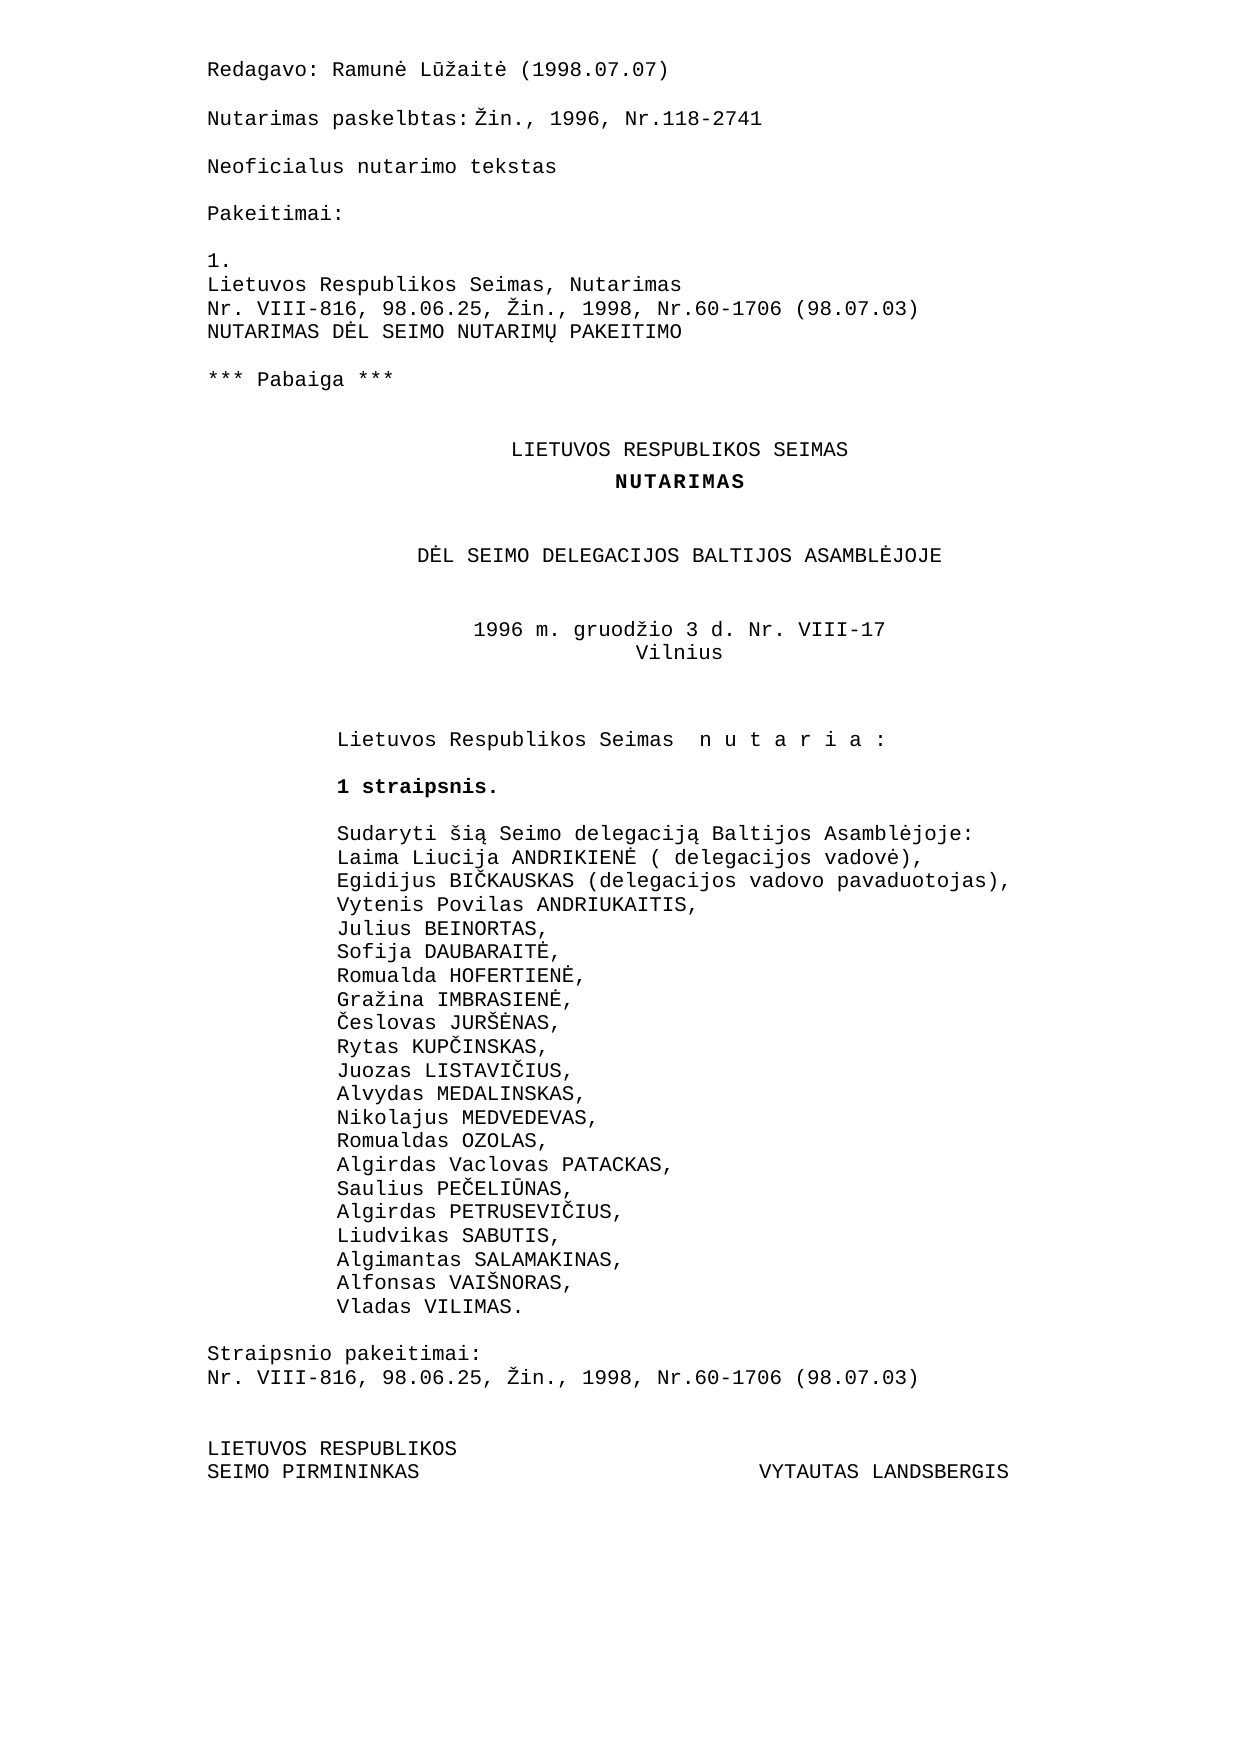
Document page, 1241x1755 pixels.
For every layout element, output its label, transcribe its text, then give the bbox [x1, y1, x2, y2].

text SEIMO PIRMININKAS VYTAUTAS LANDSBERGIS [207, 1462, 1152, 1485]
text Alfonsas VAIŠNORAS, [207, 1272, 1152, 1296]
text LIETUVOS RESPUBLIKOS [207, 1438, 1152, 1462]
text Gražina IMBRASIENĖ, [207, 989, 1152, 1012]
text 1. [207, 250, 1152, 274]
text Romualdas OZOLAS, [207, 1131, 1152, 1154]
text Rytas KUPČINSKAS, [207, 1036, 1152, 1059]
text LIETUVOS RESPUBLIKOS SEIMAS [207, 439, 1152, 463]
text Nikolajus MEDVEDEVAS, [207, 1107, 1152, 1131]
text Česlovas JURŠĖNAS, [207, 1012, 1152, 1036]
text Algirdas Vaclovas PATACKAS, [207, 1154, 1152, 1178]
text Nr. VIII-816, 98.06.25, Žin., 1998, Nr.60-1706 (98.07.03) [207, 1367, 1152, 1391]
text Liudvikas SABUTIS, [207, 1225, 1152, 1249]
text 1 straipsnis. [207, 776, 1152, 799]
text Saulius PEČELIŪNAS, [207, 1178, 1152, 1201]
text *** Pabaiga *** [207, 368, 1152, 392]
text Vladas VILIMAS. [207, 1296, 1152, 1320]
text Nr. VIII-816, 98.06.25, Žin., 1998, Nr.60-1706 (98.07.03) [207, 298, 1152, 321]
text Lietuvos Respublikos Seimas, Nutarimas [207, 274, 1152, 298]
text NUTARIMAS DĖL SEIMO NUTARIMŲ PAKEITIMO [207, 321, 1152, 345]
text Pakeitimai: [207, 203, 1152, 227]
text Sudaryti šią Seimo delegaciją Baltijos Asamblėjoje: [207, 823, 1152, 847]
text Sofija DAUBARAITĖ, [207, 941, 1152, 965]
text Laima Liucija ANDRIKIENĖ ( delegacijos vadovė), [207, 847, 1152, 870]
text Lietuvos Respublikos Seimas n u t a r i a : [207, 728, 1152, 752]
text Algirdas PETRUSEVIČIUS, [207, 1201, 1152, 1225]
text Alvydas MEDALINSKAS, [207, 1083, 1152, 1107]
text Nutarimas paskelbtas: Žin., 1996, Nr.118-2741 [207, 106, 1152, 132]
text Julius BEINORTAS, [207, 918, 1152, 941]
text Neoficialus nutarimo tekstas [207, 156, 1152, 179]
text DĖL SEIMO DELEGACIJOS BALTIJOS ASAMBLĖJOJE [207, 545, 1152, 569]
text 1996 m. gruodžio 3 d. Nr. VIII-17 Vilnius [207, 619, 1152, 666]
text Romualda HOFERTIENĖ, [207, 965, 1152, 989]
text Egidijus BIČKAUSKAS (delegacijos vadovo pavaduotojas), [207, 870, 1152, 894]
text Juozas LISTAVIČIUS, [207, 1059, 1152, 1083]
text NUTARIMAS [207, 471, 1152, 495]
text Redagavo: Ramunė Lūžaitė (1998.07.07) [207, 59, 1152, 83]
text Vytenis Povilas ANDRIUKAITIS, [207, 894, 1152, 918]
text Algimantas SALAMAKINAS, [207, 1249, 1152, 1272]
text Straipsnio pakeitimai: [207, 1343, 1152, 1367]
